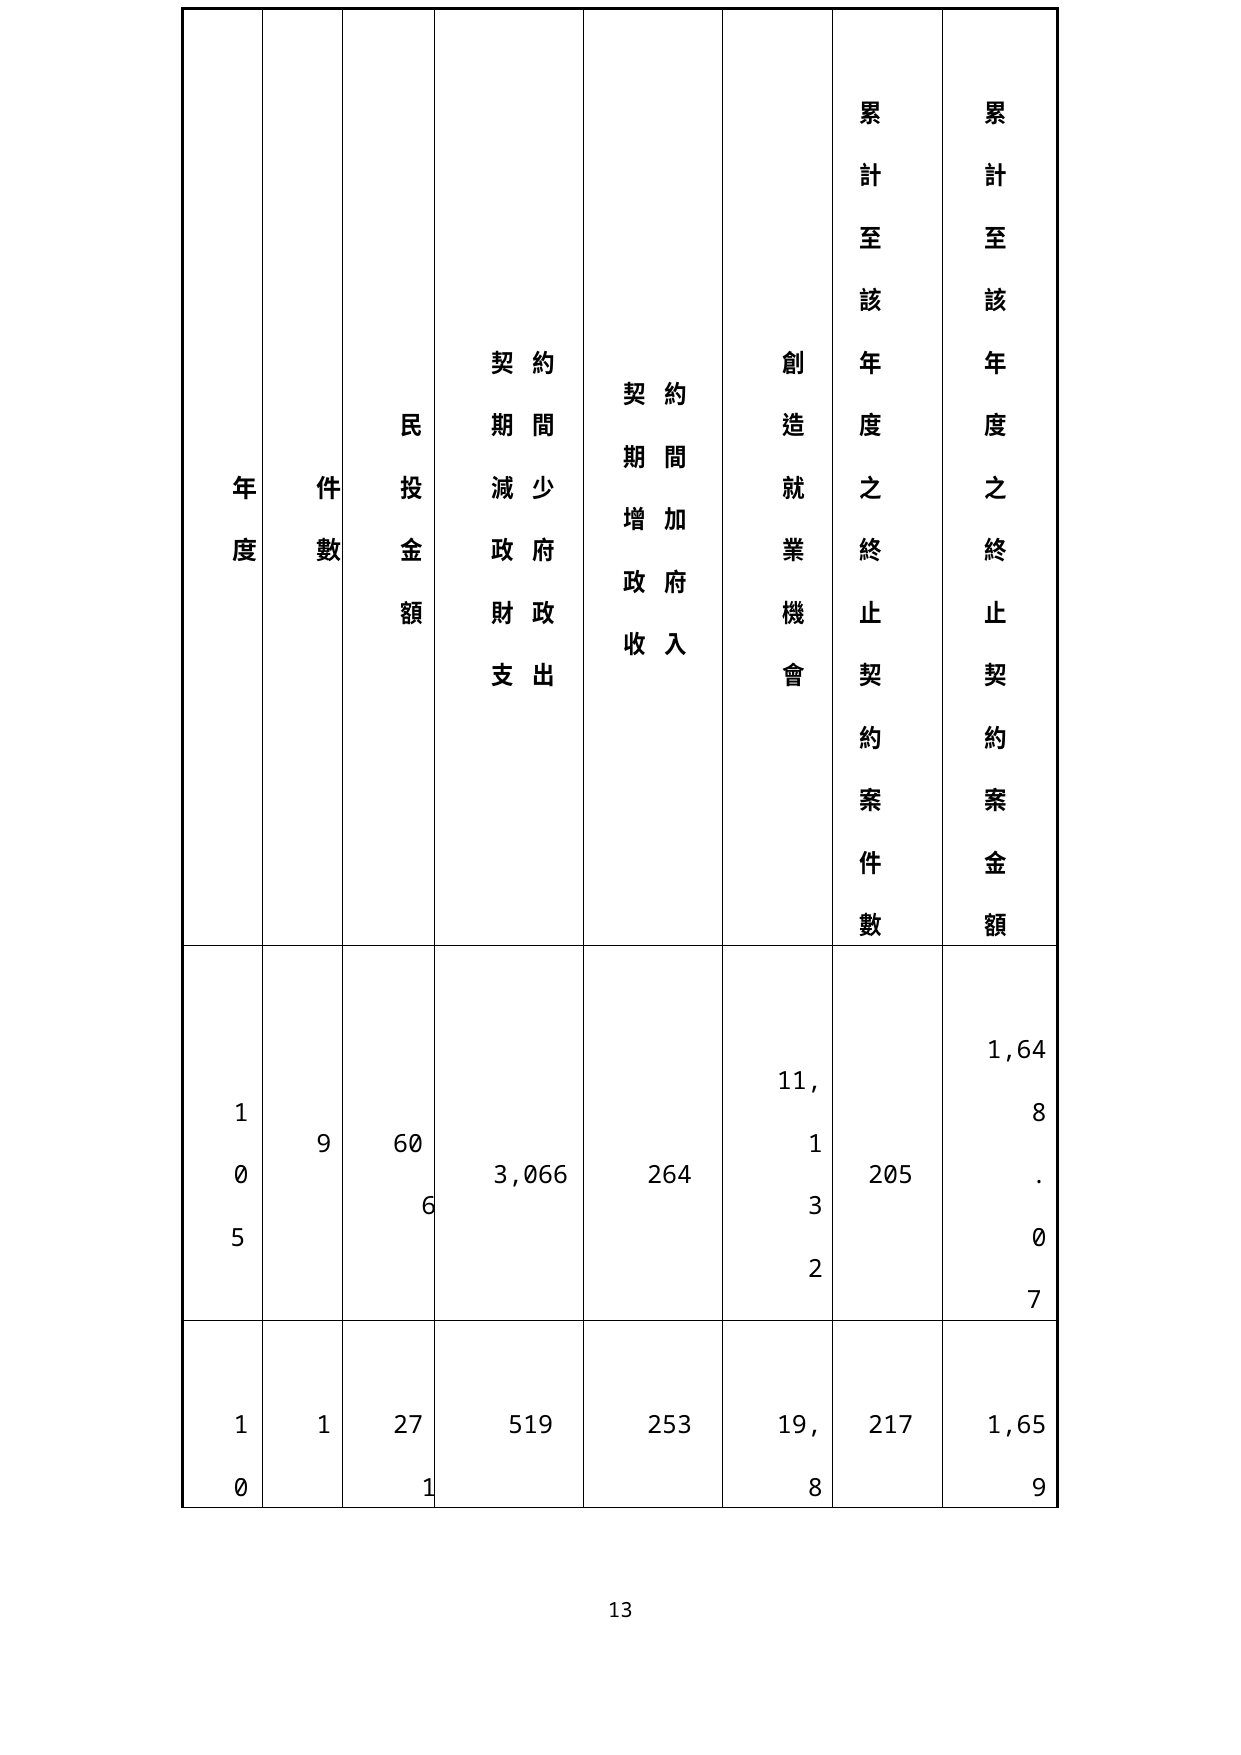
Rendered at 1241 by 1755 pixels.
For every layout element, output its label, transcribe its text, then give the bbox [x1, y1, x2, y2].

table_cell 105 [184, 946, 262, 1320]
table_header 契約期間增加政府收入 [584, 10, 722, 945]
table_header 民投金額 [343, 10, 434, 945]
table_header 件數 [263, 10, 342, 945]
table_header 契約期間減少政府財政支出 [435, 10, 583, 945]
table_cell 1,648.07 [943, 946, 1056, 1320]
table_cell 271 [343, 1321, 434, 1507]
table_cell 264 [584, 946, 722, 1320]
table_header 累計至該年度之終止契約案金額 [943, 10, 1056, 945]
table_cell 11,132 [723, 946, 832, 1320]
table_header 年度 [184, 10, 262, 945]
table_header 累計至該年度之終止契約案件數 [833, 10, 942, 945]
table_cell 1,659 [943, 1321, 1056, 1507]
table_cell 253 [584, 1321, 722, 1507]
table_cell 94 [263, 946, 342, 1320]
table_cell 3,066 [435, 946, 583, 1320]
table_header 創造就業機會 [723, 10, 832, 945]
table_cell 519 [435, 1321, 583, 1507]
table_cell 114 [263, 1321, 342, 1507]
table_cell 606 [343, 946, 434, 1320]
table_cell 10 [184, 1321, 262, 1507]
table_cell 19,8 [723, 1321, 832, 1507]
table_cell 205 [833, 946, 942, 1320]
table_cell 217 [833, 1321, 942, 1507]
